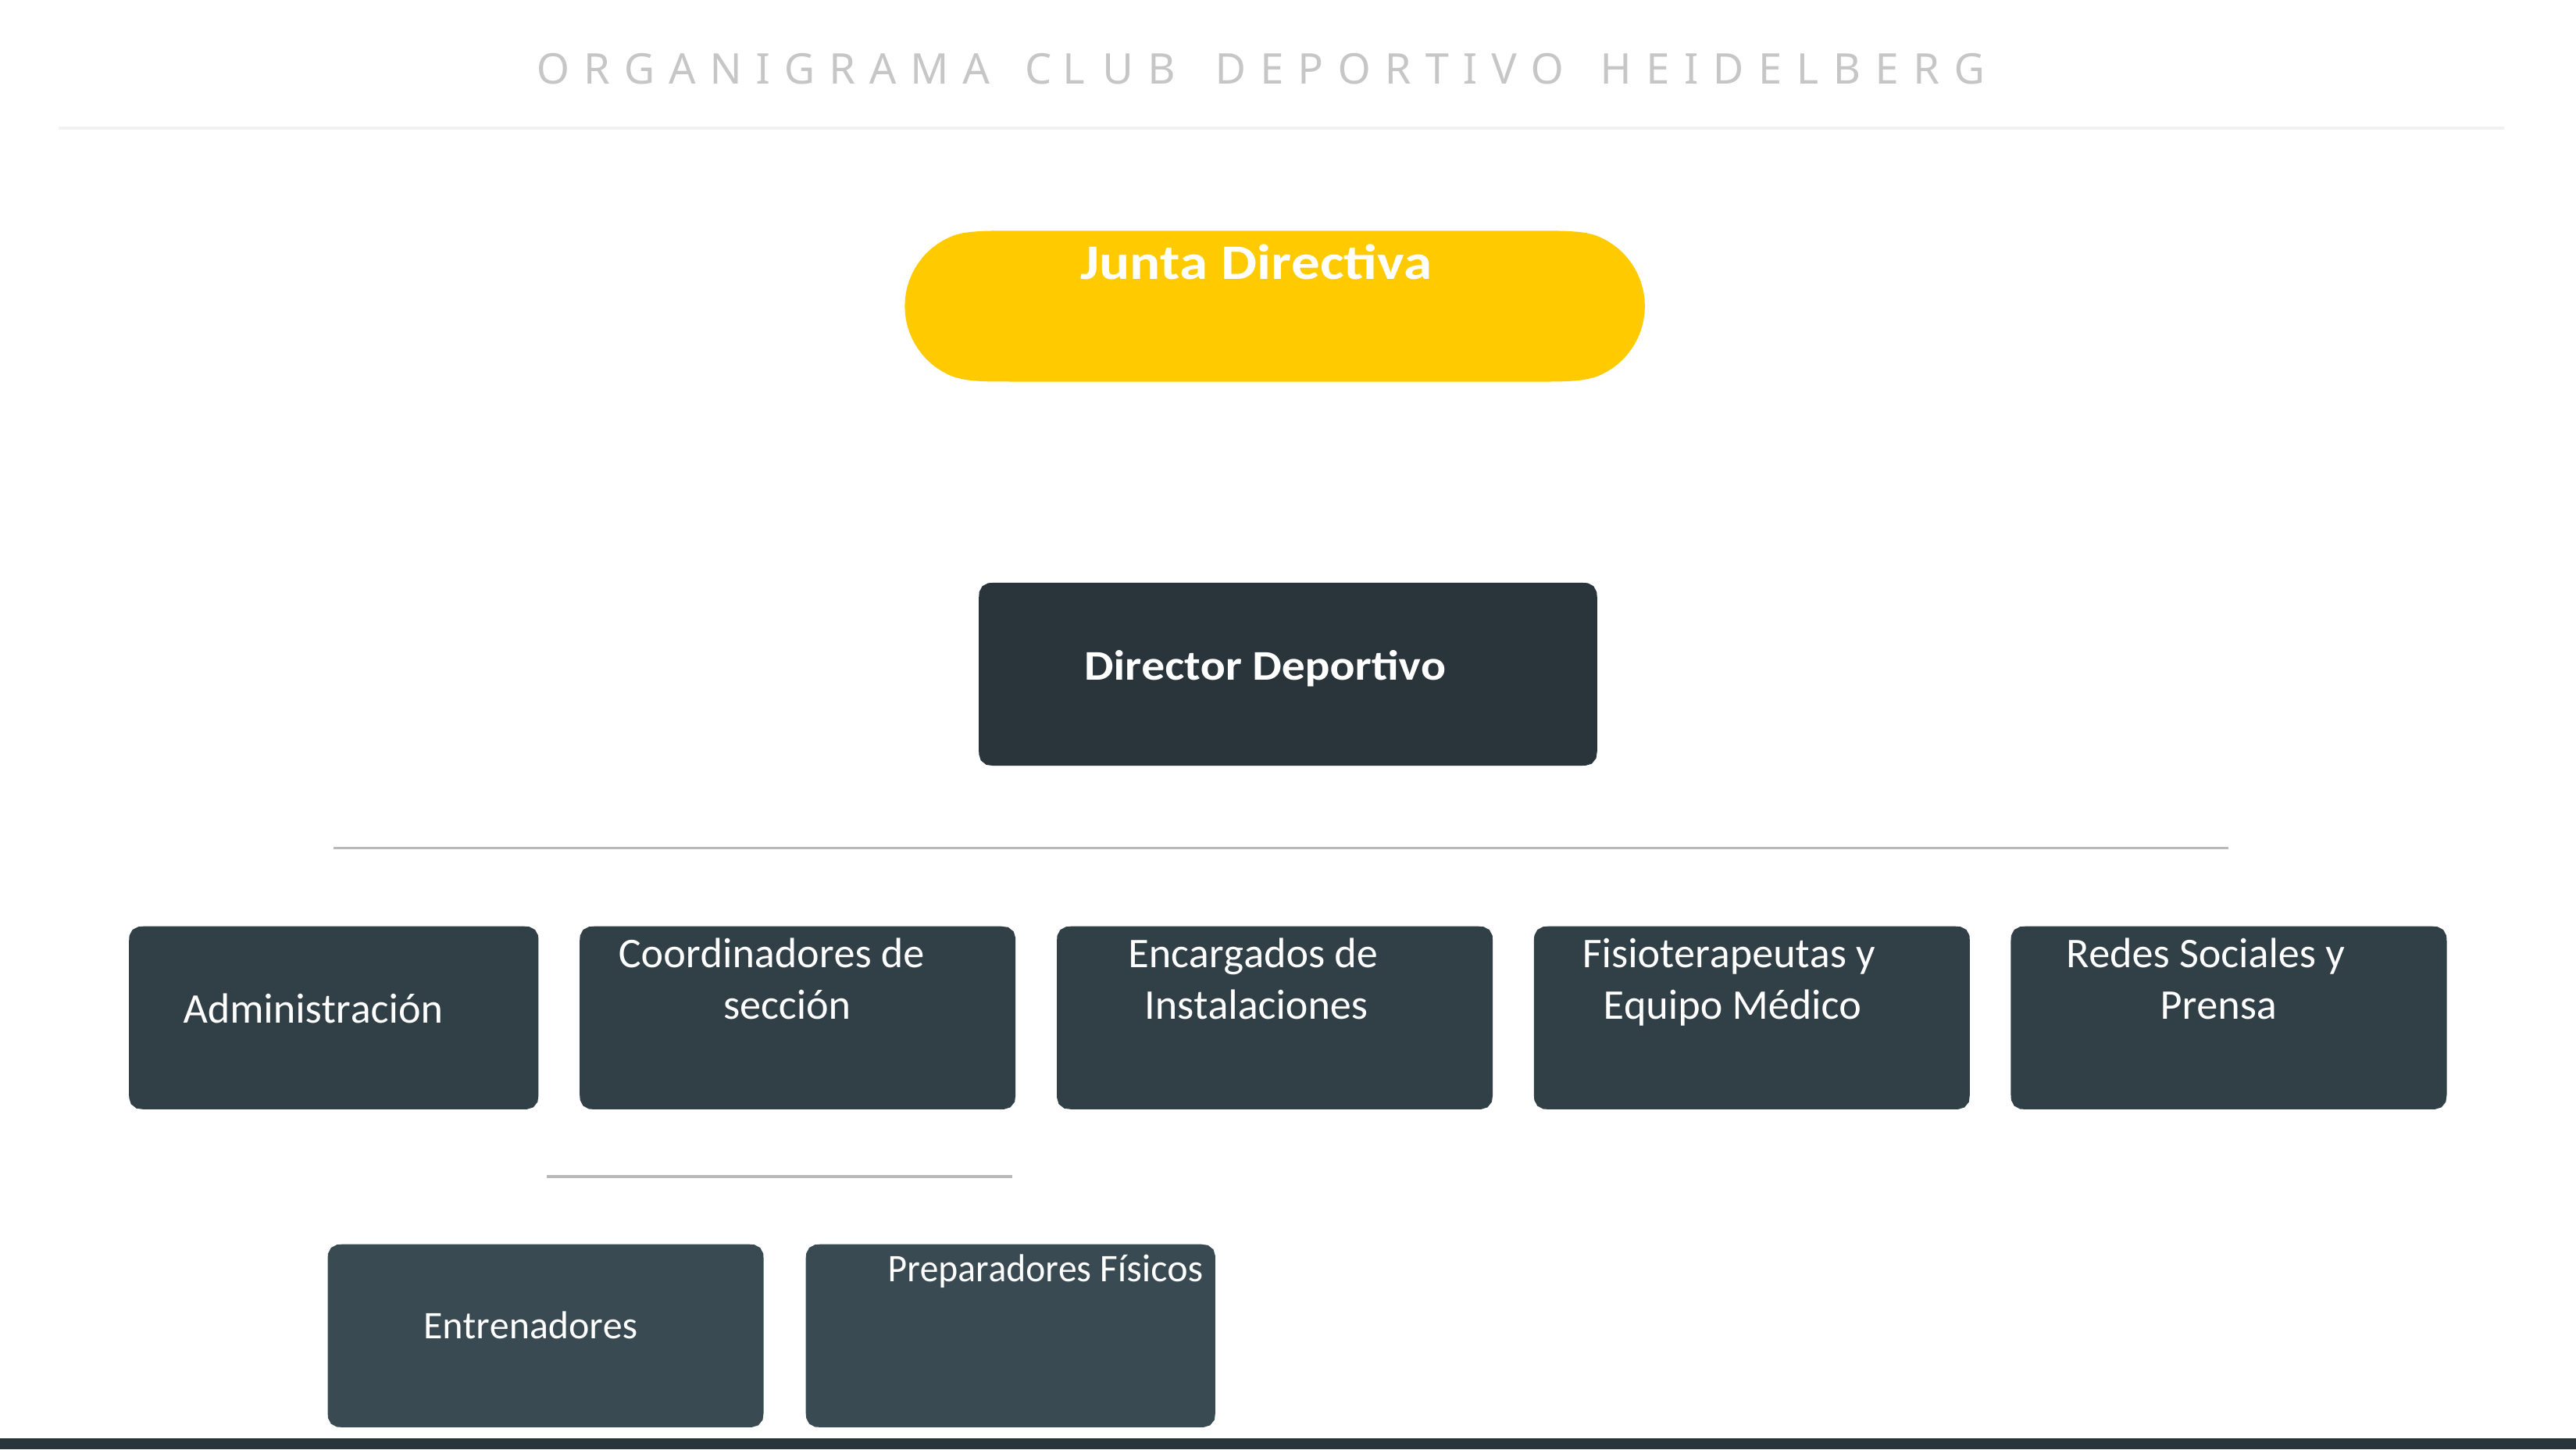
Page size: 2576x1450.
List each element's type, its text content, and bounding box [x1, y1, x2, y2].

text O R G A N I G R A M A C L U B D E P O R T I V O H E I D E L B E R G [120, 38, 2400, 96]
